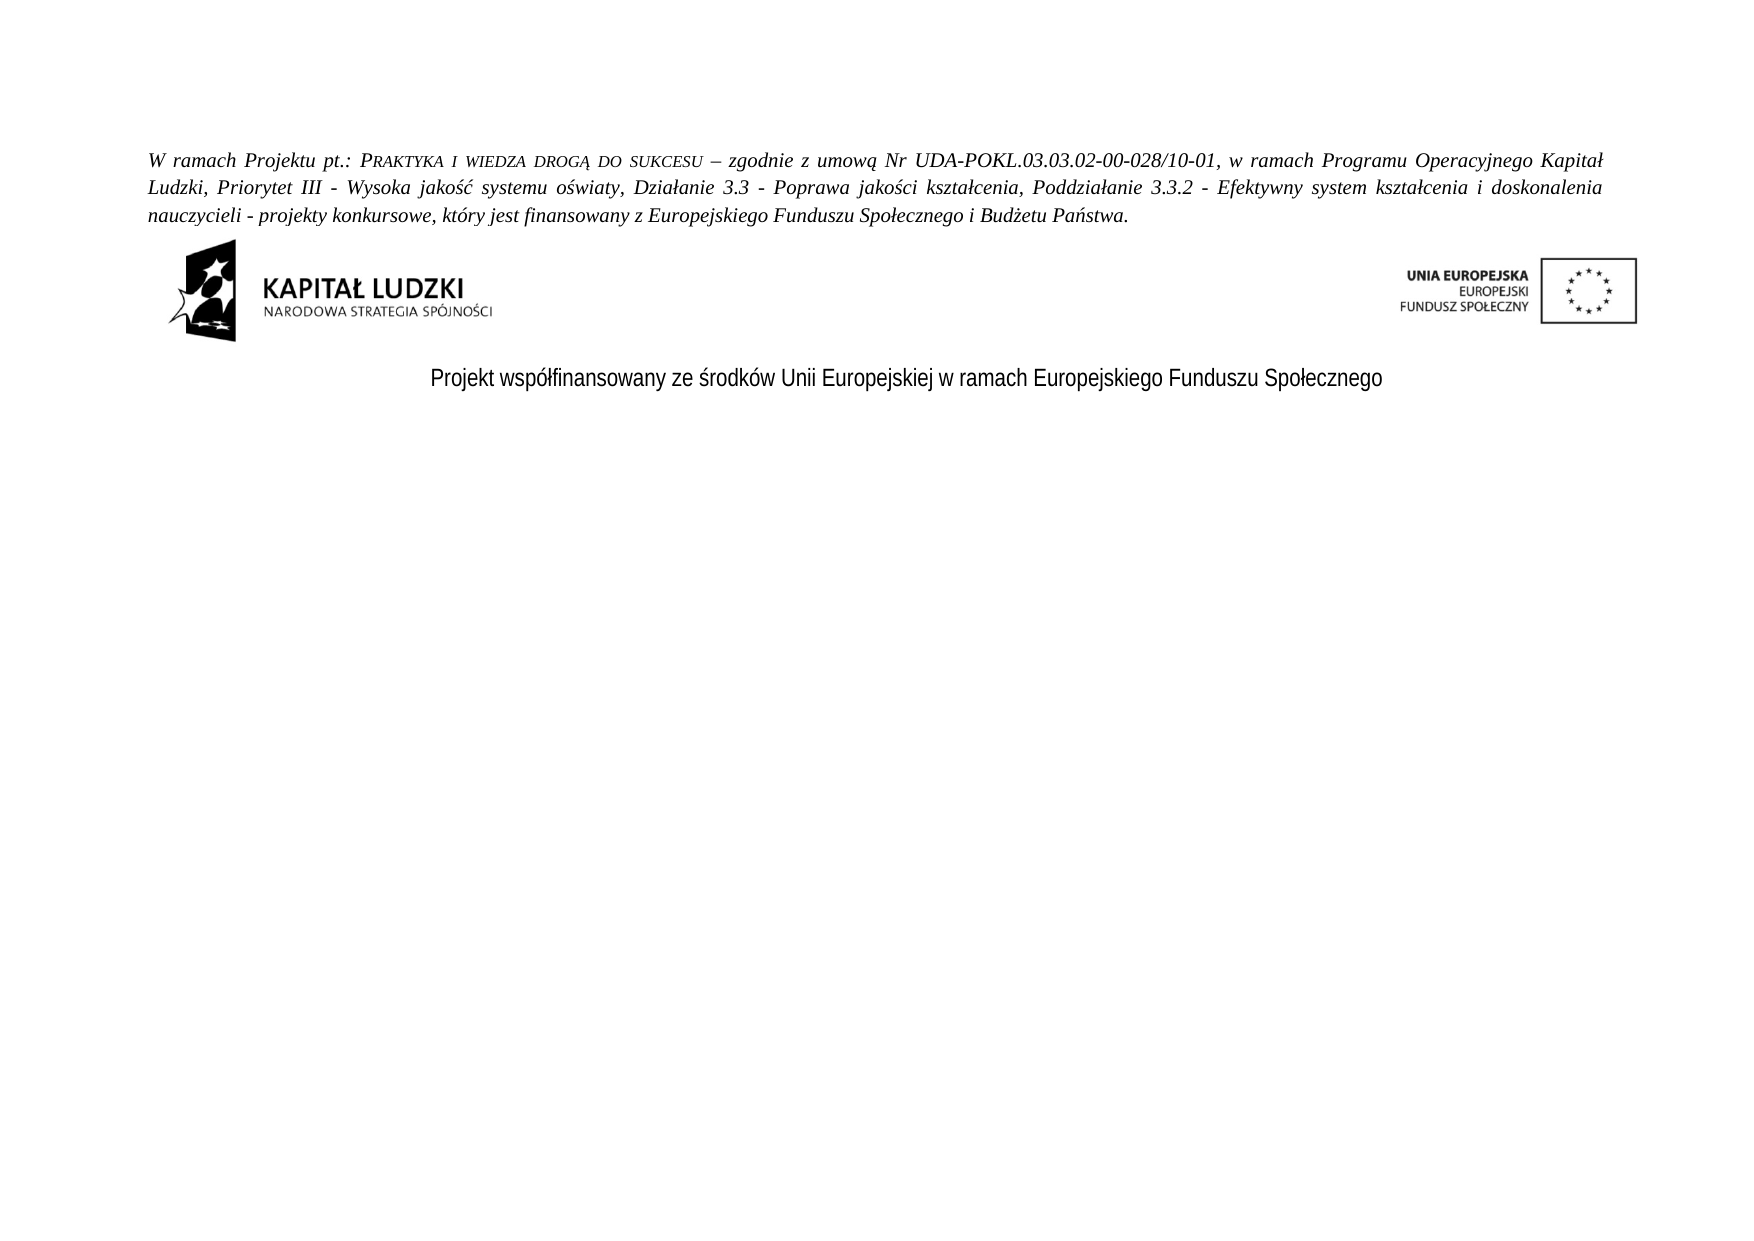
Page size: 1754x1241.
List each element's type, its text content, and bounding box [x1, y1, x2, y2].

table_cell Projekt współfinansowany ze środków Unii Europejskiej w ramach Europejskiego Funduszu Społecznego [148, 363, 1667, 406]
table_header [684, 227, 1234, 363]
table_header [1235, 227, 1667, 363]
table_header [148, 227, 683, 363]
